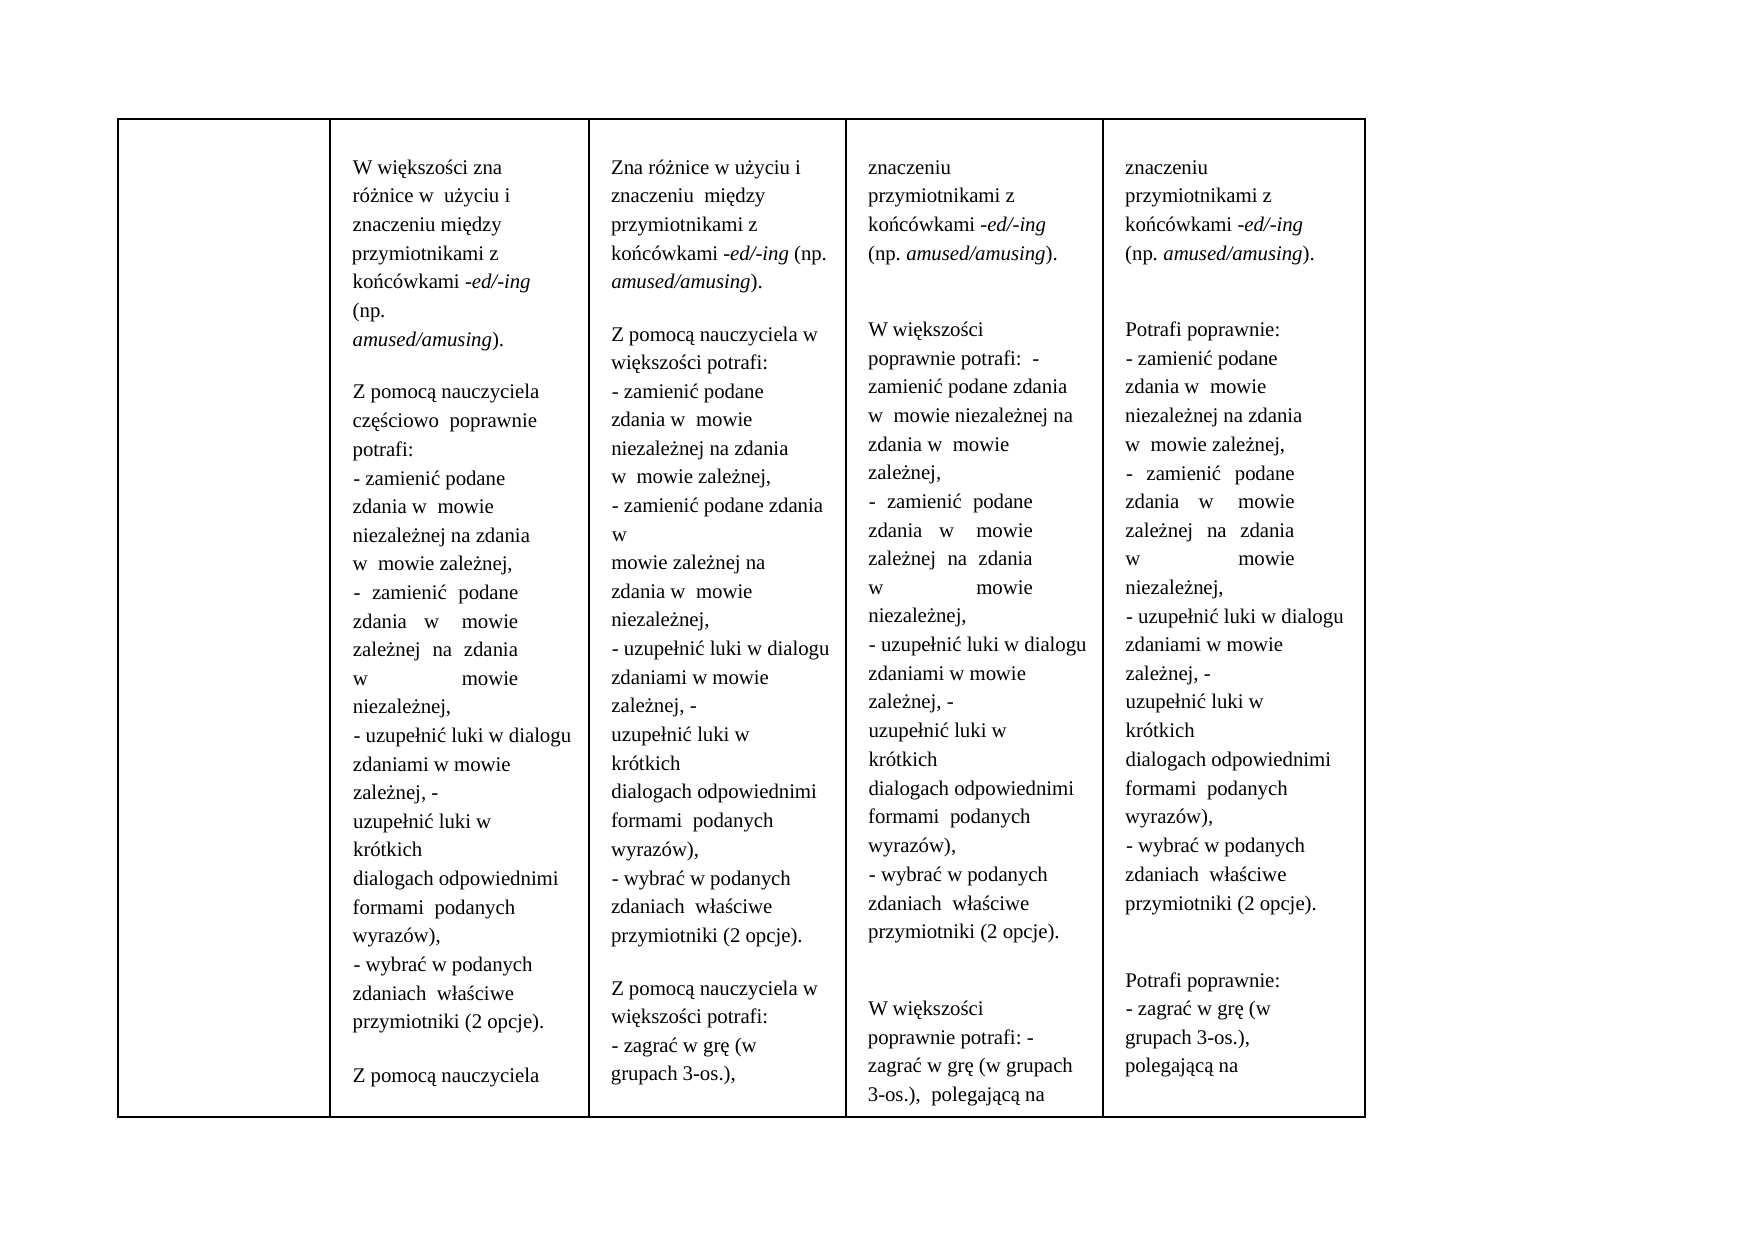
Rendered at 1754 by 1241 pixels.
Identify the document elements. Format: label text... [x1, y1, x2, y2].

table_cell Zna różnice w użyciu i znaczeniu między przymiotnikami z końcówkami -ed/-ing (np. amused/amusing). Z pomocą nauczyciela w większości potrafi: - zamienić podane zdania w mowie niezależnej na zdania w mowie zależnej, - zamienić podane zdania w mowie zależnej na zdania w mowie niezależnej, - uzupełnić luki w dialogu zdaniami w mowie zależnej, - uzupełnić luki w krótkich dialogach odpowiednimi formami podanych wyrazów), - wybrać w podanych zdaniach właściwe przymiotniki (2 opcje). Z pomocą nauczyciela w większości potrafi: - zagrać w grę (w grupach 3-os.), [590, 120, 845, 1116]
table_cell znaczeniu przymiotnikami z końcówkami -ed/-ing (np. amused/amusing). Potrafi poprawnie: - zamienić podane zdania w mowie niezależnej na zdania w mowie zależnej, - zamienić podane zdania w mowie zależnej na zdania w mowie niezależnej, - uzupełnić luki w dialogu zdaniami w mowie zależnej, - uzupełnić luki w krótkich dialogach odpowiednimi formami podanych wyrazów), - wybrać w podanych zdaniach właściwe przymiotniki (2 opcje). Potrafi poprawnie: - zagrać w grę (w grupach 3-os.), polegającą na [1104, 120, 1364, 1116]
table_cell W większości zna różnice w użyciu i znaczeniu między przymiotnikami z końcówkami -ed/-ing (np. amused/amusing). Z pomocą nauczyciela częściowo poprawnie potrafi: - zamienić podane zdania w mowie niezależnej na zdania w mowie zależnej, - zamienić podane zdania w mowie zależnej na zdania w mowie niezależnej, - uzupełnić luki w dialogu zdaniami w mowie zależnej, - uzupełnić luki w krótkich dialogach odpowiednimi formami podanych wyrazów), - wybrać w podanych zdaniach właściwe przymiotniki (2 opcje). Z pomocą nauczyciela [331, 120, 588, 1116]
table_cell [119, 120, 329, 1116]
table_cell znaczeniu przymiotnikami z końcówkami -ed/-ing (np. amused/amusing). W większości poprawnie potrafi: - zamienić podane zdania w mowie niezależnej na zdania w mowie zależnej, - zamienić podane zdania w mowie zależnej na zdania w mowie niezależnej, - uzupełnić luki w dialogu zdaniami w mowie zależnej, - uzupełnić luki w krótkich dialogach odpowiednimi formami podanych wyrazów), - wybrać w podanych zdaniach właściwe przymiotniki (2 opcje). W większości poprawnie potrafi: - zagrać w grę (w grupach 3-os.), polegającą na [847, 120, 1102, 1116]
